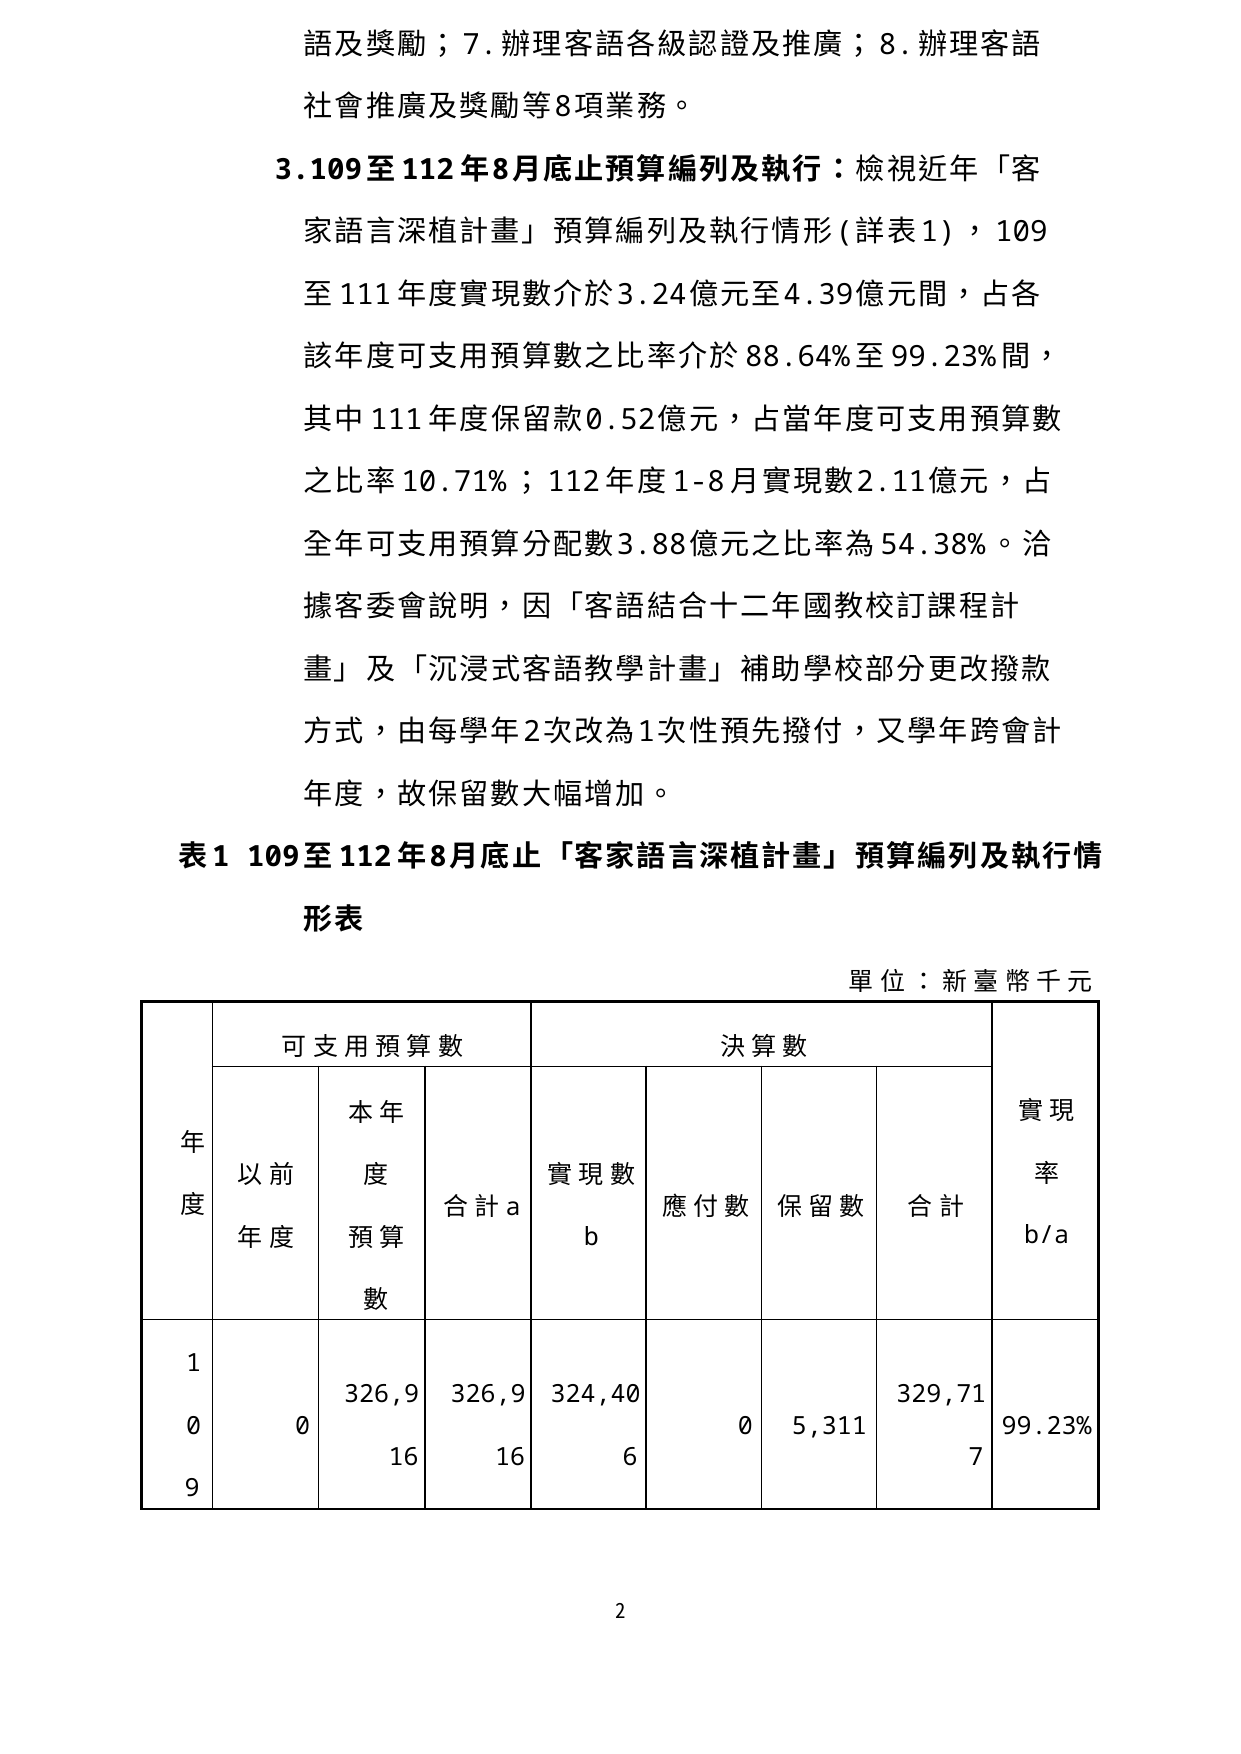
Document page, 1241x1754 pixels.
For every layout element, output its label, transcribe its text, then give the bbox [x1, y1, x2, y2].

table_cell 99.23% [993, 1320, 1097, 1508]
table_cell 0 [647, 1320, 761, 1508]
table_cell 以前 年度 [213, 1067, 318, 1319]
table_cell 326,916 [319, 1320, 424, 1508]
table_header 決算數 [532, 1003, 991, 1066]
table_cell 0 [213, 1320, 318, 1508]
table_cell 實現數b [532, 1067, 645, 1319]
table_header 可支用預算數 [213, 1003, 530, 1066]
text 表1 109至112年8月底止「客家語言深植計畫」預算編列及執行情形表 [139, 812, 1120, 937]
table_cell 合計a [426, 1067, 530, 1319]
table_cell 109 [143, 1320, 212, 1508]
table_cell 保留數 [762, 1067, 876, 1319]
table_header 實現率 b/a [993, 1003, 1097, 1319]
text 3.109至112年8月底止預算編列及執行：檢視近年「客家語言深植計畫」預算編列及執行情形(詳表1)，109至111年度實現數介於3.24億元至4.39億元間，占各該年度可支用預算數之比率介於88.64%至99.23%間，其中111年度保留款0.52億元，占當年度可支用預算數之比率10.71%；112年度1-8月實現數2.11億元，占全年可支用預算分配數3.88億元之比率為54.38%。洽據客委會說明，因「客語結合十二年國教校訂課程計畫」及「沉浸式客語教學計畫」補助學校部分更改撥款方式，由每學年2次改為1次性預先撥付，又學年跨會計年度，故保留數大幅增加。 [266, 125, 1063, 812]
table_cell 5,311 [762, 1320, 876, 1508]
table_cell 應付數 [647, 1067, 761, 1319]
text 單位：新臺幣千元 [179, 937, 1096, 1000]
table_cell 326,916 [426, 1320, 530, 1508]
table_cell 329,717 [877, 1320, 991, 1508]
text 語及獎勵；7.辦理客語各級認證及推廣；8.辦理客語社會推廣及獎勵等8項業務。 [266, 0, 1063, 125]
table_cell 合計 [877, 1067, 991, 1319]
table_header 年度 [143, 1003, 212, 1319]
table_cell 本年度 預算數 [319, 1067, 424, 1319]
table_cell 324,406 [532, 1320, 645, 1508]
